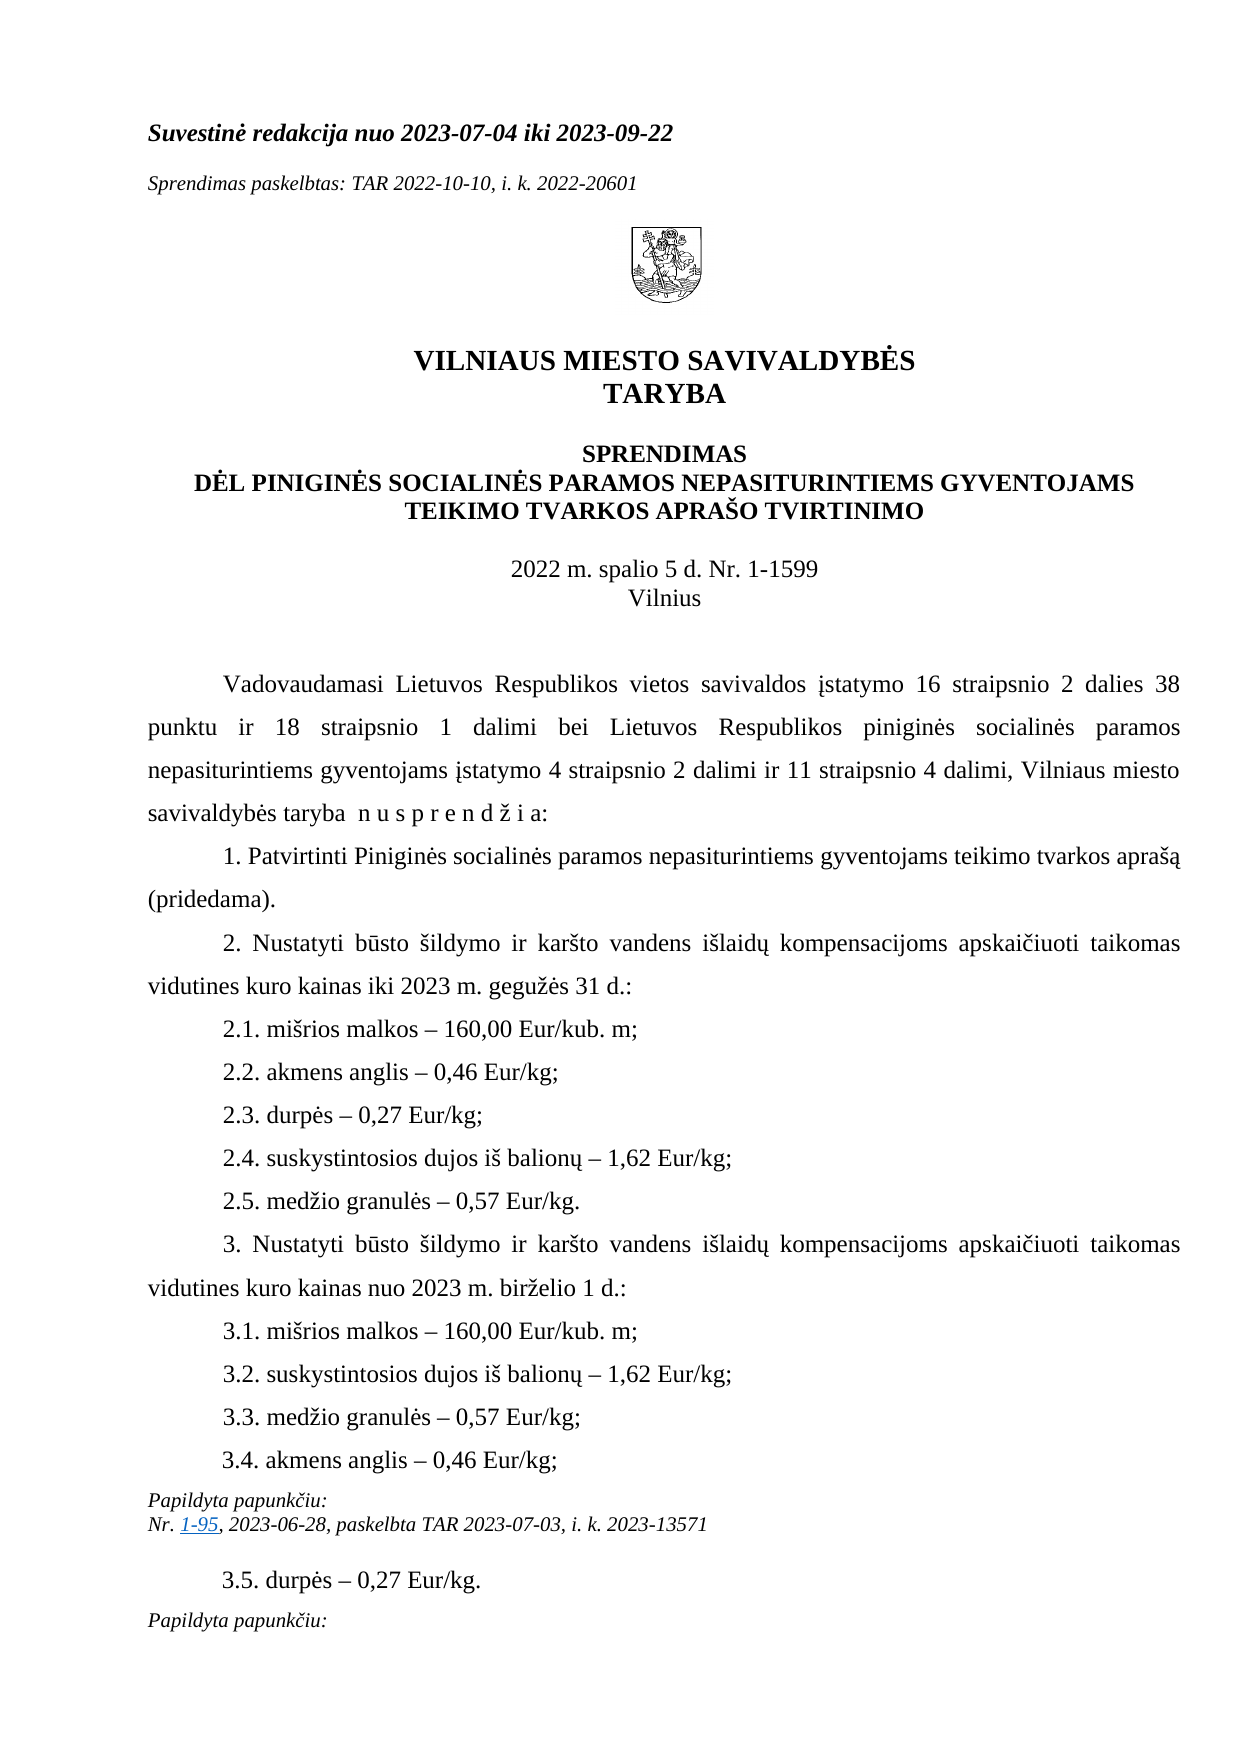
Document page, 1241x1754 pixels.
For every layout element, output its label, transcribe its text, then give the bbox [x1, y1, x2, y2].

text 2022 m. spalio 5 d. Nr. 1-1599 [148, 554, 1181, 583]
text 3.2. suskystintosios dujos iš balionų – 1,62 Eur/kg; [148, 1359, 1181, 1388]
text Sprendimas paskelbtas: TAR 2022-10-10, i. k. 2022-20601 [148, 171, 1181, 195]
text 3.4. akmens anglis – 0,46 Eur/kg; [148, 1445, 1181, 1474]
text 3. Nustatyti būsto šildymo ir karšto vandens išlaidų kompensacijoms apskaičiuoti taikomas vidutines kuro kainas nuo 2023 m. birželio 1 d.: [148, 1229, 1181, 1301]
text 3.5. durpės – 0,27 Eur/kg. [148, 1565, 1181, 1594]
text VILNIAUS MIESTO SAVIVALDYBĖS [148, 343, 1181, 377]
text Papildyta papunkčiu: [148, 1608, 1181, 1632]
text Vadovaudamasi Lietuvos Respublikos vietos savivaldos įstatymo 16 straipsnio 2 dalies 38 punktu ir 18 straipsnio 1 dalimi bei Lietuvos Respublikos piniginės socialinės paramos nepasiturintiems gyventojams įstatymo 4 straipsnio 2 dalimi ir 11 straipsnio 4 dalimi, Vilniaus miesto savivaldybės taryba n u s p r e n d ž i a: [148, 669, 1181, 827]
text Nr. 1-95, 2023-06-28, paskelbta TAR 2023-07-03, i. k. 2023-13571 [148, 1512, 1181, 1536]
text TARYBA [148, 377, 1181, 410]
text DĖL PINIGINĖS SOCIALINĖS PARAMOS NEPASITURINTIEMS GYVENTOJAMS TEIKIMO TVARKOS APRAŠO TVIRTINIMO [148, 468, 1181, 525]
text Papildyta papunkčiu: [148, 1488, 1181, 1512]
text 2.3. durpės – 0,27 Eur/kg; [148, 1100, 1181, 1129]
text 2.1. mišrios malkos – 160,00 Eur/kub. m; [148, 1014, 1181, 1043]
text 2.4. suskystintosios dujos iš balionų – 1,62 Eur/kg; [148, 1143, 1181, 1172]
text 2. Nustatyti būsto šildymo ir karšto vandens išlaidų kompensacijoms apskaičiuoti taikomas vidutines kuro kainas iki 2023 m. gegužės 31 d.: [148, 928, 1181, 999]
text Vilnius [148, 583, 1181, 611]
text 3.3. medžio granulės – 0,57 Eur/kg; [148, 1402, 1181, 1431]
text 1. Patvirtinti Piniginės socialinės paramos nepasiturintiems gyventojams teikimo tvarkos aprašą (pridedama). [148, 841, 1181, 913]
text 2.5. medžio granulės – 0,57 Eur/kg. [148, 1186, 1181, 1215]
text SPRENDIMAS [148, 439, 1181, 468]
text 2.2. akmens anglis – 0,46 Eur/kg; [148, 1057, 1181, 1086]
text Suvestinė redakcija nuo 2023-07-04 iki 2023-09-22 [148, 118, 1181, 147]
text 3.1. mišrios malkos – 160,00 Eur/kub. m; [148, 1316, 1181, 1344]
